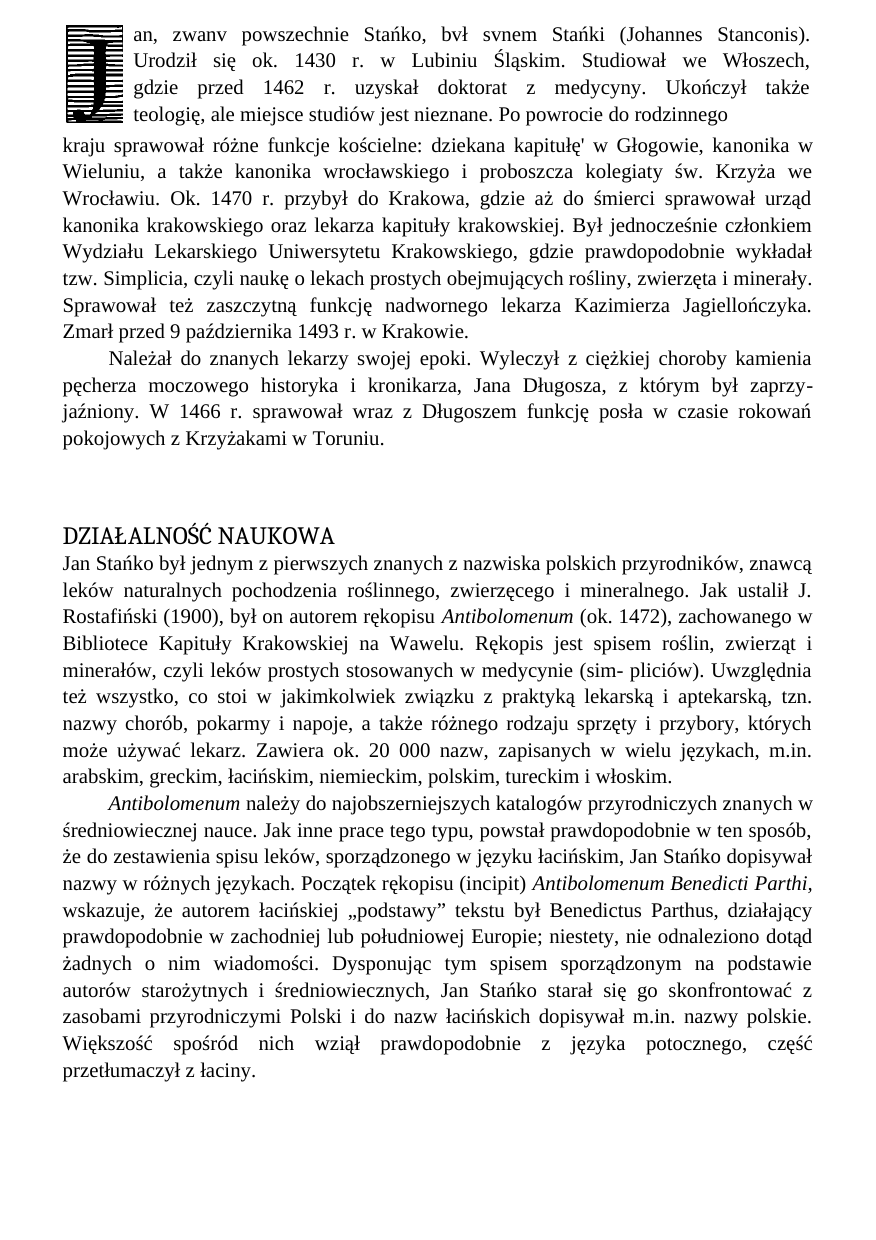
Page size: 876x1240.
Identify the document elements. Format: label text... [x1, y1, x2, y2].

text Antibolomenum należy do najobszerniejszych katalogów przyrodniczych zna­nych w średniowiecznej nauce. Jak inne prace tego typu, powstał prawdopodobnie w ten sposób, że do zestawienia spisu leków, sporządzonego w języku łacińskim, Jan Stańko dopisywał nazwy w różnych językach. Początek rękopisu (incipit) Antibolomenum Benedicti Parthi, wskazuje, że autorem łacińskiej „podstawy” tekstu był Benedictus Parthus, działający prawdopodobnie w zachodniej lub południowej Europie; niestety, nie odnaleziono dotąd żadnych o nim wiadomości. Dysponując tym spisem sporządzonym na podstawie autorów starożytnych i średniowiecznych, Jan Stańko starał się go skonfrontować z zasobami przyrodniczymi Polski i do nazw łacińskich dopisywał m.in. nazwy polskie. Większość spośród nich wziął prawdo­podobnie z języka potocznego, część przetłumaczył z łaciny. [62, 791, 813, 1082]
text kraju sprawował różne funkcje kościelne: dziekana kapitułę' w Głogowie, ka­nonika w Wieluniu, a także kanonika wrocławskiego i proboszcza kolegiaty św. Krzyża we Wrocławiu. Ok. 1470 r. przybył do Krakowa, gdzie aż do śmierci sprawował urząd kanonika krakowskiego oraz lekarza kapituły krakowskiej. Był jednocześnie członkiem Wydziału Lekarskiego Uniwersytetu Krakowskiego, gdzie prawdopodobnie wykładał tzw. Simplicia, czyli naukę o lekach prostych obejmujących rośliny, zwierzęta i minerały. Sprawował też zaszczytną funkcję nadwornego lekarza Kazimierza Jagiellończyka. Zmarł przed 9 października 1493 r. w Krakowie. [62, 133, 813, 343]
text Należał do znanych lekarzy swojej epoki. Wyleczył z ciężkiej choroby kamienia pęcherza moczowego historyka i kronikarza, Jana Długosza, z którym był zaprzy­jaźniony. W 1466 r. sprawował wraz z Długoszem funkcję posła w czasie rokowań pokojowych z Krzyżakami w Toruniu. [62, 346, 813, 450]
text Jan Stańko był jednym z pierwszych znanych z nazwiska polskich przyrodników, znawcą leków naturalnych pochodzenia roślinnego, zwierzęcego i mineralnego. Jak ustalił J. Rostafiński (1900), był on autorem rękopisu Antibolomenum (ok. 1472), zachowanego w Bibliotece Kapituły Krakowskiej na Wawelu. Rękopis jest spisem roślin, zwierząt i minerałów, czyli leków prostych stosowanych w medycynie (sim- pliciów). Uwzględnia też wszystko, co stoi w jakimkolwiek związku z praktyką lekarską i aptekarską, tzn. nazwy chorób, pokarmy i napoje, a także różnego rodzaju sprzęty i przybory, których może używać lekarz. Zawiera ok. 20 000 nazw, zapisanych w wielu językach, m.in. arabskim, greckim, łacińskim, niemieckim, polskim, tureckim i włoskim. [62, 551, 813, 788]
text an, zwanv powszechnie Stańko, bvł svnem Stańki (Johannes Stanconis). Urodził się ok. 1430 r. w Lubiniu Śląskim. Studiował we Włoszech, gdzie przed 1462 r. uzyskał doktorat z medycyny. Ukończył także teologię, ale miejsce studiów jest nieznane. Po powrocie do rodzinnego [133, 22, 811, 126]
subtitle DZIAŁALNOŚĆ NAUKOWA [62, 522, 813, 551]
picture [66, 25, 123, 123]
